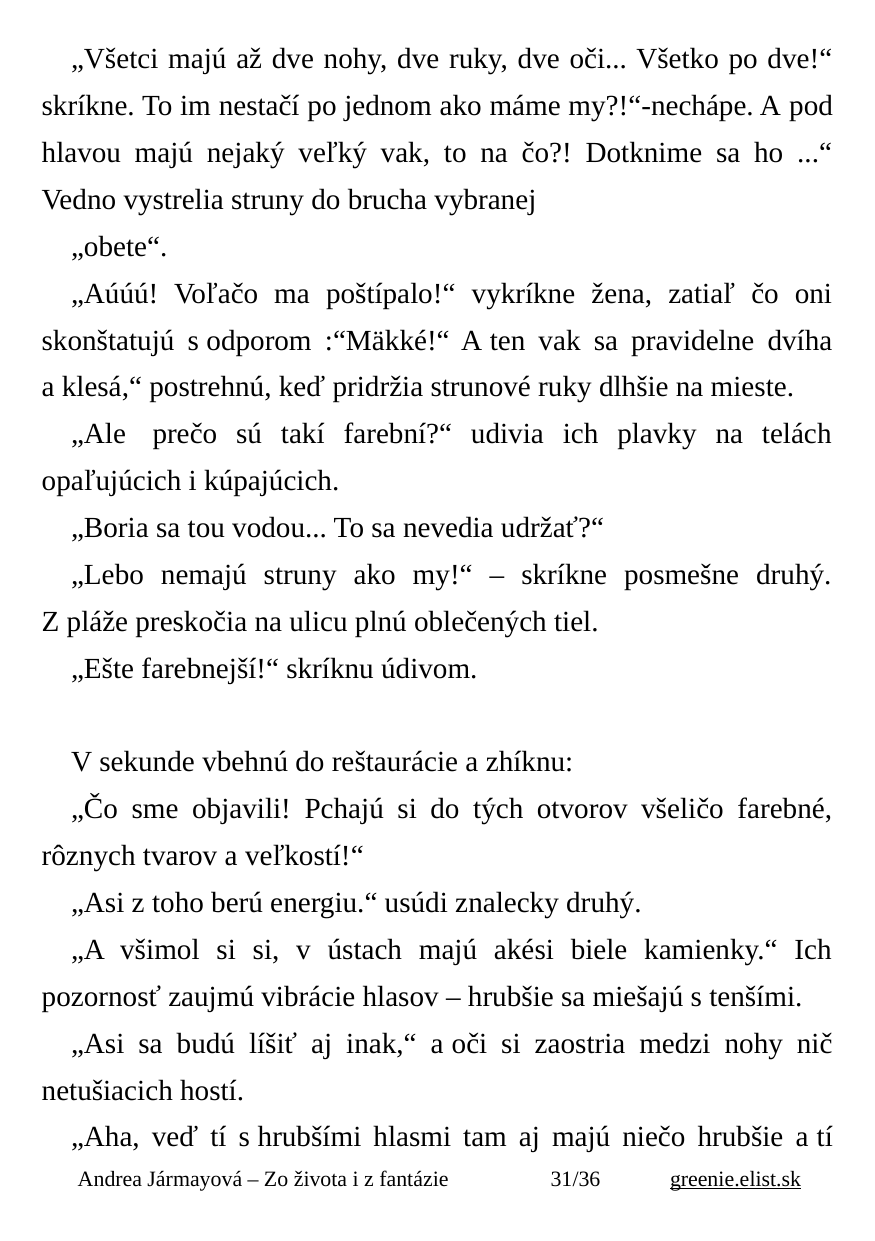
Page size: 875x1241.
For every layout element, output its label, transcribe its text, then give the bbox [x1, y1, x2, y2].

text V sekunde vbehnú do reštaurácie a zhíknu: [41, 744, 833, 778]
text „Aúúú! Voľačo ma poštípalo!“ vykríkne žena, zatiaľ čo oni skonštatujú s odporom :“Mäkké!“ A ten vak sa pravidelne dvíha a klesá,“ postrehnú, keď pridržia strunové ruky dlhšie na mieste. [41, 276, 833, 403]
text „Lebo nemajú struny ako my!“ – skríkne posmešne druhý. Z pláže preskočia na ulicu plnú oblečených tiel. [41, 557, 833, 637]
text „obete“. [41, 229, 833, 262]
text „A všimol si si, v ústach majú akési biele kamienky.“ Ich pozornosť zaujmú vibrácie hlasov – hrubšie sa miešajú s tenšími. [41, 932, 833, 1012]
text „Aha, veď tí s hrubšími hlasmi tam aj majú niečo hrubšie a tí [41, 1119, 833, 1153]
text „Ešte farebnejší!“ skríknu údivom. [41, 651, 833, 684]
text „Čo sme objavili! Pchajú si do tých otvorov všeličo farebné, rôznych tvarov a veľkostí!“ [41, 791, 833, 872]
text „Asi sa budú líšiť aj inak,“ a oči si zaostria medzi nohy nič netušiacich hostí. [41, 1026, 833, 1106]
text „Boria sa tou vodou... To sa nevedia udržať?“ [41, 510, 833, 544]
text „Asi z toho berú energiu.“ usúdi znalecky druhý. [41, 885, 833, 919]
text „Ale prečo sú takí farební?“ udivia ich plavky na telách opaľujúcich i kúpajúcich. [41, 416, 833, 497]
text „Všetci majú až dve nohy, dve ruky, dve oči... Všetko po dve!“ skríkne. To im nestačí po jednom ako máme my?!“-nechápe. A pod hlavou majú nejaký veľký vak, to na čo?! Dotknime sa ho ...“ Vedno vystrelia struny do brucha vybranej [41, 41, 833, 216]
